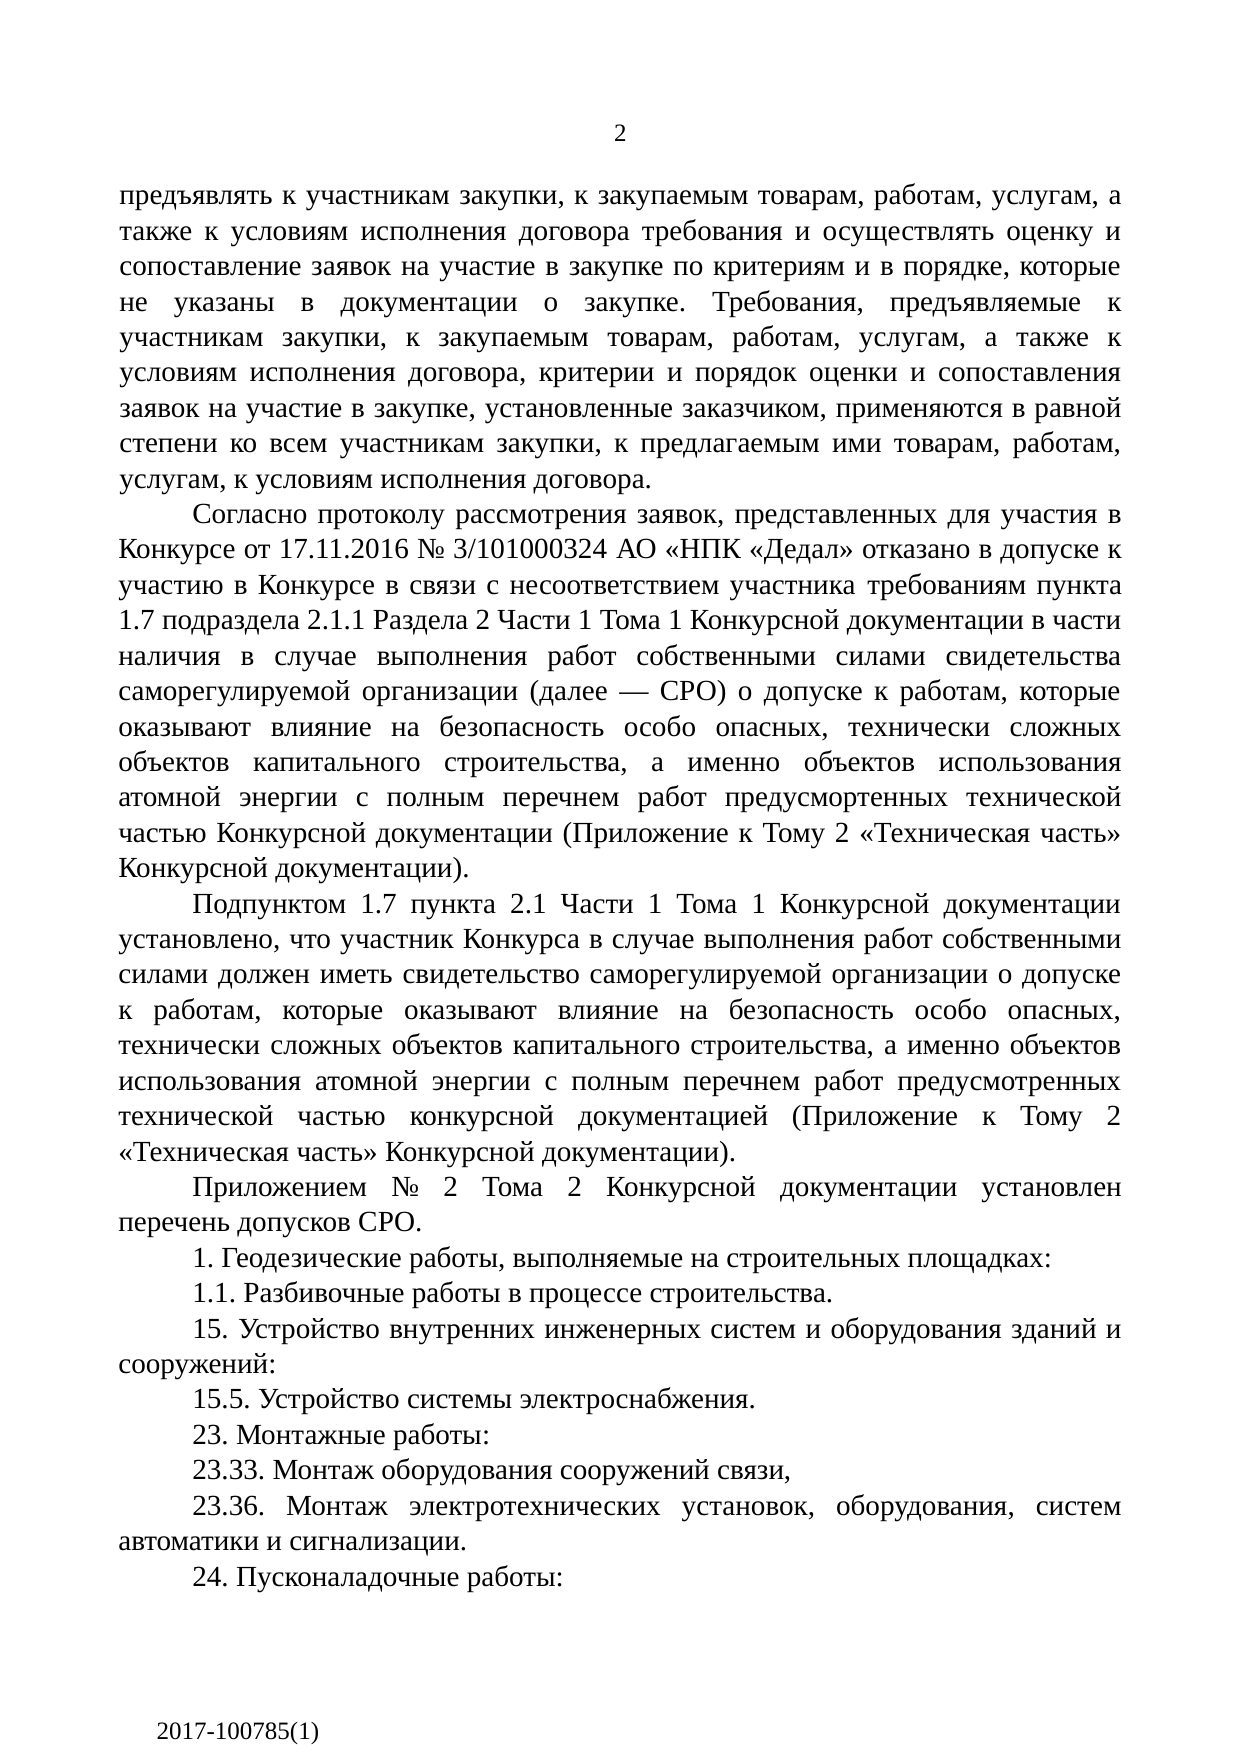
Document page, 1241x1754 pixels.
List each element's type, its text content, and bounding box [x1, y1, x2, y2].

text Подпунктом 1.7 пункта 2.1 Части 1 Тома 1 Конкурсной документации установлено, что участник Конкурса в случае выполнения работ собственными силами должен иметь свидетельство саморегулируемой организации о допуске к работам, которые оказывают влияние на безопасность особо опасных, технически сложных объектов капитального строительства, а именно объектов использования атомной энергии с полным перечнем работ предусмотренных технической частью конкурсной документацией (Приложение к Тому 2 «Техническая часть» Конкурсной документации). [118, 885, 1122, 1168]
text 1. Геодезические работы, выполняемые на строительных площадках: [118, 1239, 1122, 1274]
text 15. Устройство внутренних инженерных систем и оборудования зданий и сооружений: [118, 1310, 1122, 1381]
text 24. Пусконаладочные работы: [118, 1558, 1122, 1593]
text 23. Монтажные работы: [118, 1416, 1122, 1451]
text 15.5. Устройство системы электроснабжения. [118, 1381, 1122, 1416]
text Согласно протоколу рассмотрения заявок, представленных для участия в Конкурсе от 17.11.2016 № 3/101000324 АО «НПК «Дедал» отказано в допуске к участию в Конкурсе в связи с несоответствием участника требованиям пункта 1.7 подраздела 2.1.1 Раздела 2 Части 1 Тома 1 Конкурсной документации в части наличия в случае выполнения работ собственными силами свидетельства саморегулируемой организации (далее — СРО) о допуске к работам, которые оказывают влияние на безопасность особо опасных, технически сложных объектов капитального строительства, а именно объектов использования атомной энергии с полным перечнем работ предусмортенных технической частью Конкурсной документации (Приложение к Тому 2 «Техническая часть» Конкурсной документации). [118, 495, 1122, 885]
text 23.36. Монтаж электротехнических установок, оборудования, систем автоматики и сигнализации. [118, 1487, 1122, 1558]
text 23.33. Монтаж оборудования сооружений связи, [118, 1451, 1122, 1487]
text Приложением № 2 Тома 2 Конкурсной документации установлен перечень допусков СРО. [118, 1168, 1122, 1239]
text предъявлять к участникам закупки, к закупаемым товарам, работам, услугам, а также к условиям исполнения договора требования и осуществлять оценку и сопоставление заявок на участие в закупке по критериям и в порядке, которые не указаны в документации о закупке. Требования, предъявляемые к участникам закупки, к закупаемым товарам, работам, услугам, а также к условиям исполнения договора, критерии и порядок оценки и сопоставления заявок на участие в закупке, установленные заказчиком, применяются в равной степени ко всем участникам закупки, к предлагаемым ими товарам, работам, услугам, к условиям исполнения договора. [119, 176, 1122, 495]
text 1.1. Разбивочные работы в процессе строительства. [118, 1274, 1122, 1310]
